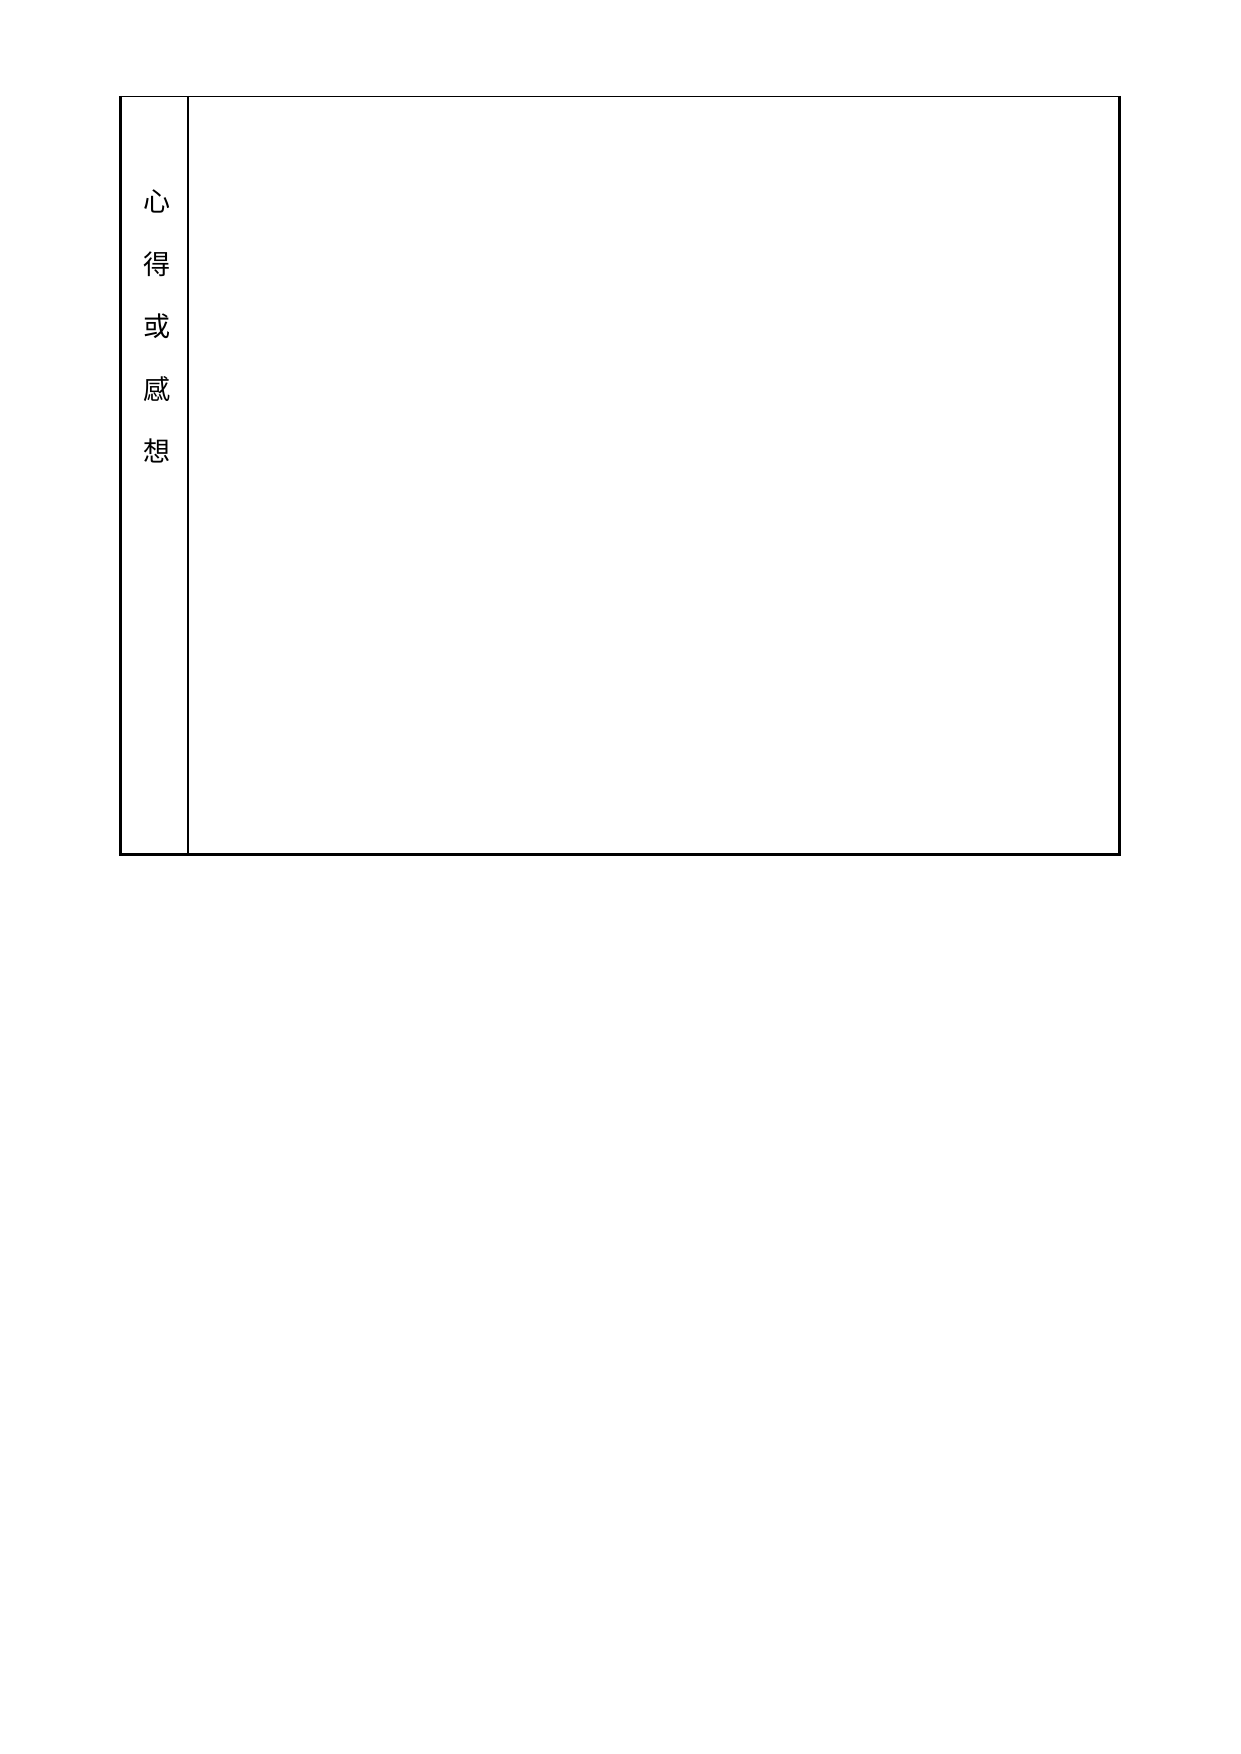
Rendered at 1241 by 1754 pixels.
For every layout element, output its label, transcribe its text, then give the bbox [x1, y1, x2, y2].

table_cell [189, 97, 1118, 853]
table_cell 心得或感想 [122, 97, 187, 853]
